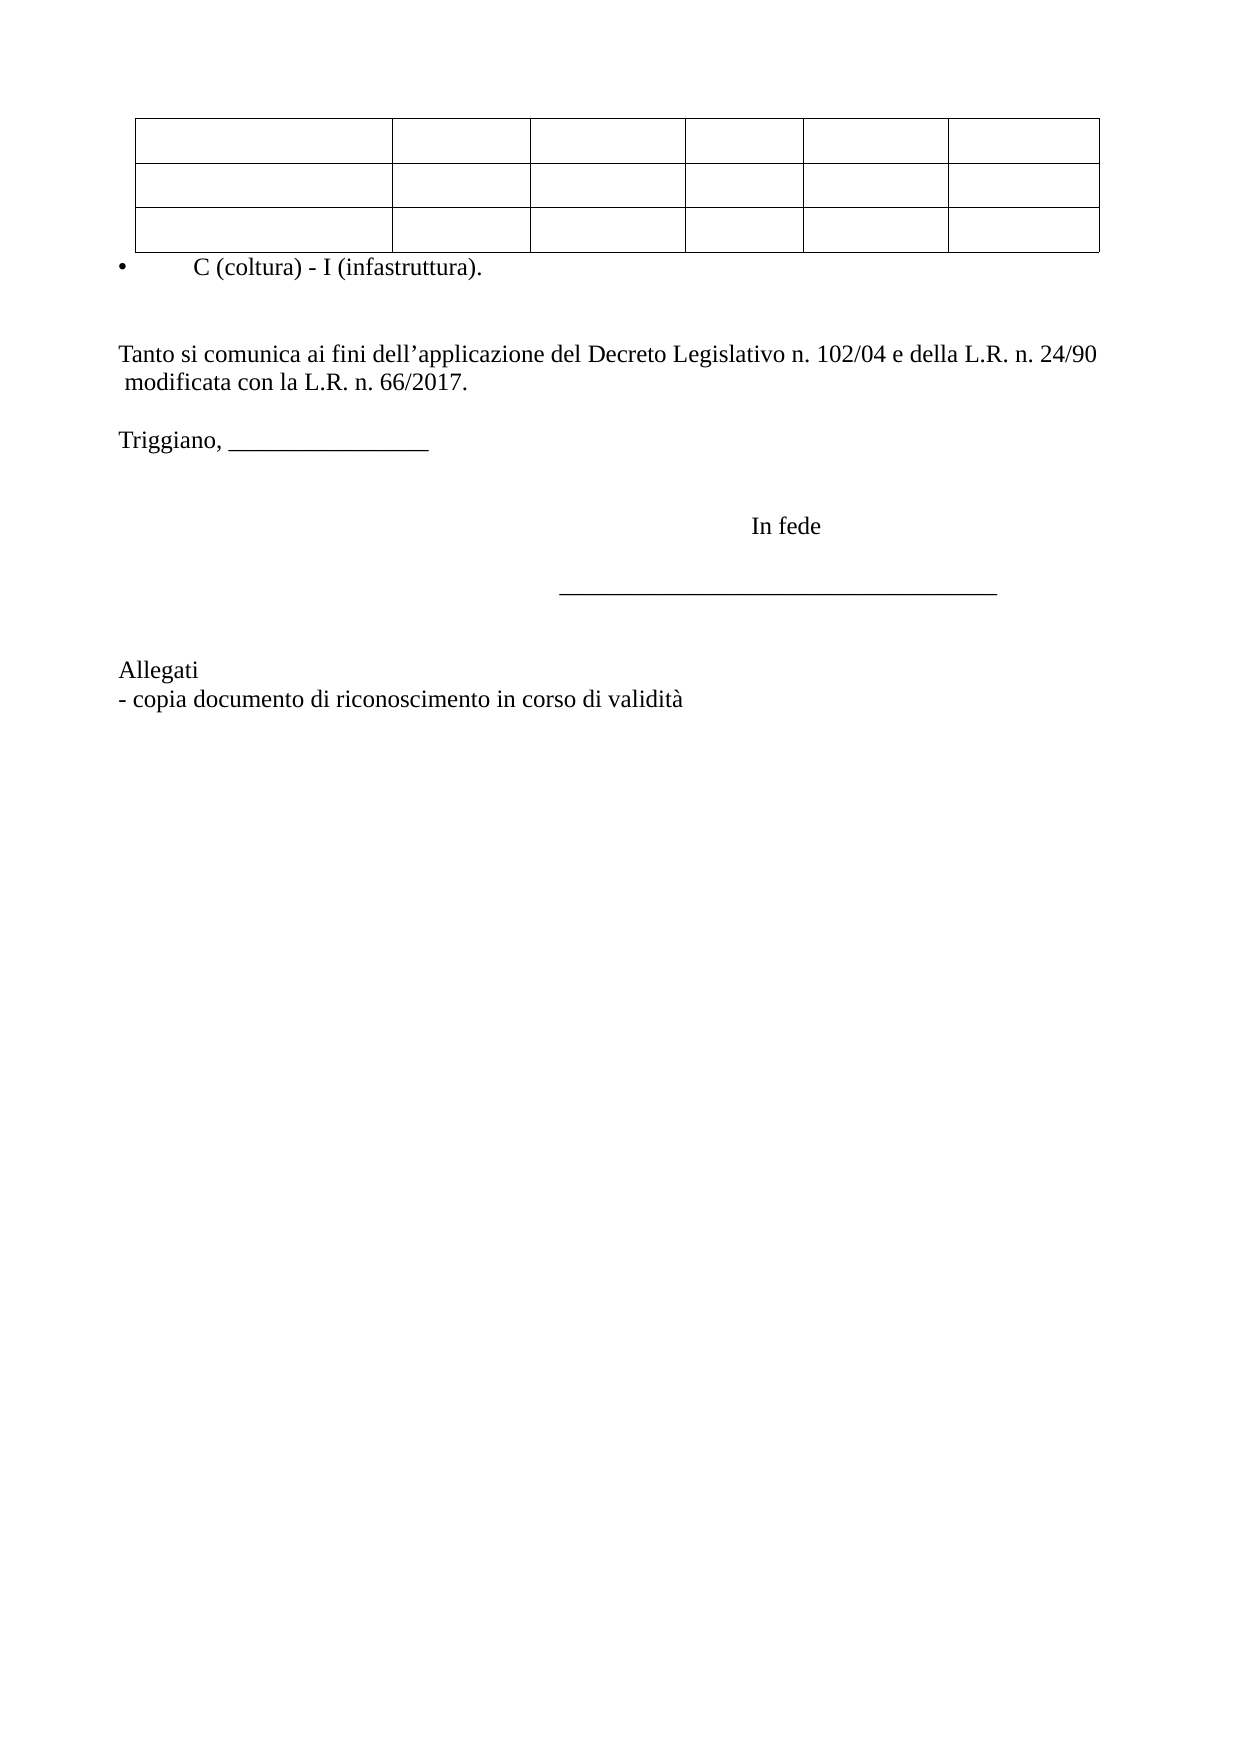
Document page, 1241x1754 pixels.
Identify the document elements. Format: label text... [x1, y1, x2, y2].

text modificata con la L.R. n. 66/2017. [118, 367, 1122, 396]
text Tanto si comunica ai fini dell’applicazione del Decreto Legislativo n. 102/04 e della L.R. n. 24/90 [118, 339, 1122, 367]
table_cell [531, 119, 685, 163]
text Allegati [118, 655, 1122, 684]
table_cell [949, 119, 1099, 163]
table_cell [393, 119, 530, 163]
table_cell [949, 208, 1099, 252]
table_cell [949, 164, 1099, 207]
table_cell [136, 164, 392, 207]
table_cell [804, 208, 948, 252]
table_cell [531, 208, 685, 252]
table_cell [393, 208, 530, 252]
table_cell [686, 164, 803, 207]
list C (coltura) - I (infastruttura). [118, 252, 1122, 281]
table_cell [686, 208, 803, 252]
table_cell [393, 164, 530, 207]
table_cell [531, 164, 685, 207]
table_cell [136, 208, 392, 252]
text Triggiano, ________________ [118, 425, 1122, 454]
table_cell [686, 119, 803, 163]
table_cell [136, 119, 392, 163]
text - copia documento di riconoscimento in corso di validità [118, 684, 1122, 712]
text In fede [118, 511, 1122, 540]
text ___________________________________ [486, 569, 1122, 597]
table_cell [804, 164, 948, 207]
table_cell [804, 119, 948, 163]
